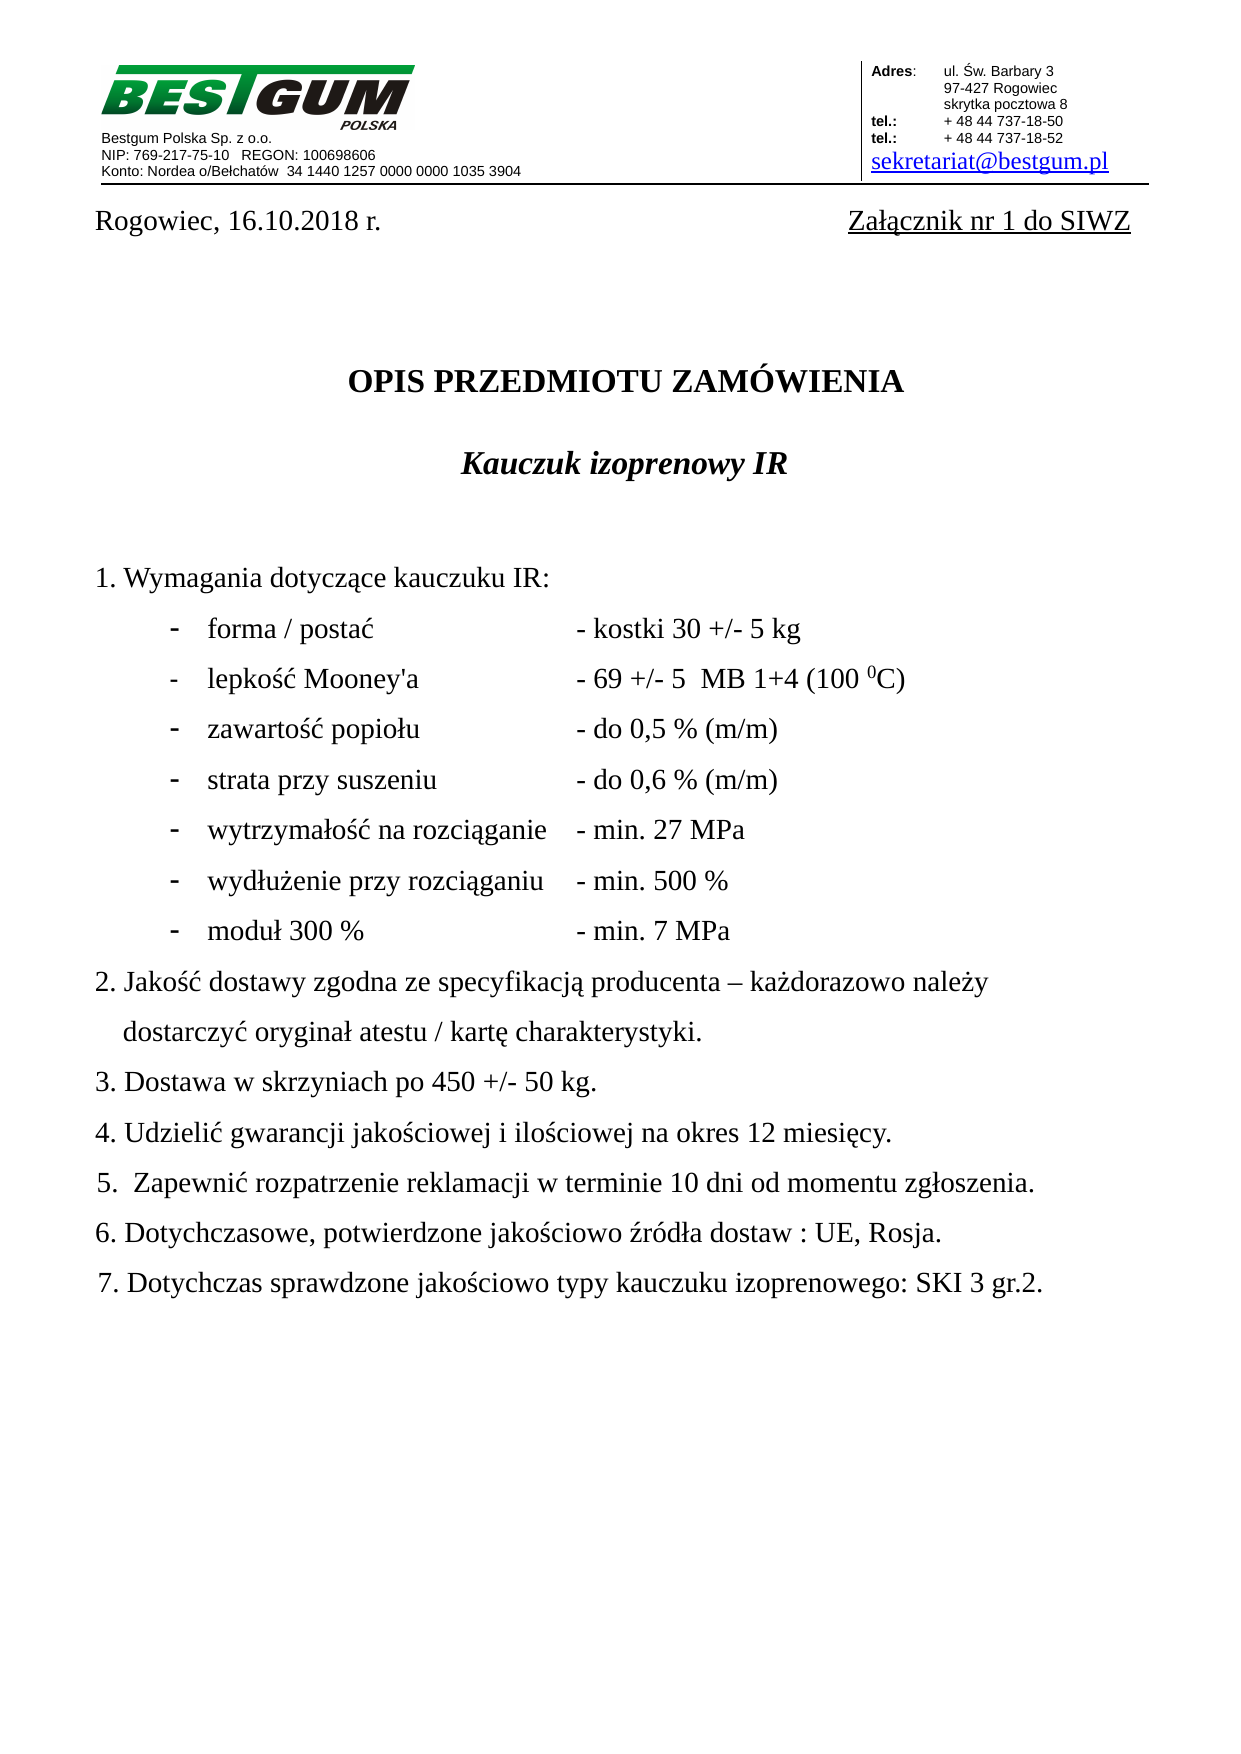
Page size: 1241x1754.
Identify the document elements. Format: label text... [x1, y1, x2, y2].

text 3. Dostawa w skrzyniach po 450 +/- 50 kg. [0, 1064, 1157, 1098]
text 1. Wymagania dotyczące kauczuku IR: [94, 561, 1157, 594]
list forma / postać - kostki 30 +/- 5 kg [169, 611, 1157, 644]
text Rogowiec, 16.10.2018 r. Załącznik nr 1 do SIWZ [94, 203, 1157, 237]
list zawartość popiołu - do 0,5 % (m/m) [169, 712, 1157, 745]
subtitle OPIS PRZEDMIOTU ZAMÓWIENIA [94, 361, 1157, 399]
list lepkość Mooney'a - 69 +/- 5 MB 1+4 (100 0C) [169, 661, 1157, 695]
list wytrzymałość na rozciąganie - min. 27 MPa [169, 812, 1157, 846]
text Kauczuk izoprenowy IR [94, 444, 1157, 482]
text 6. Dotychczasowe, potwierdzone jakościowo źródła dostaw : UE, Rosja. 7. Dotychczas sprawdzone jakościowo typy kauczuku izoprenowego: SKI 3 gr.2. [0, 1215, 1157, 1299]
list strata przy suszeniu - do 0,6 % (m/m) [169, 762, 1157, 796]
list wydłużenie przy rozciąganiu - min. 500 % [169, 863, 1157, 897]
text 4. Udzielić gwarancji jakościowej i ilościowej na okres 12 miesięcy. [0, 1115, 1157, 1148]
text 2. Jakość dostawy zgodna ze specyfikacją producenta – każdorazowo należy [57, 964, 1157, 997]
text 5. Zapewnić rozpatrzenie reklamacji w terminie 10 dni od momentu zgłoszenia. [0, 1165, 1157, 1198]
text dostarczyć oryginał atestu / kartę charakterystyki. [57, 1014, 1157, 1048]
list moduł 300 % - min. 7 MPa [169, 913, 1157, 947]
